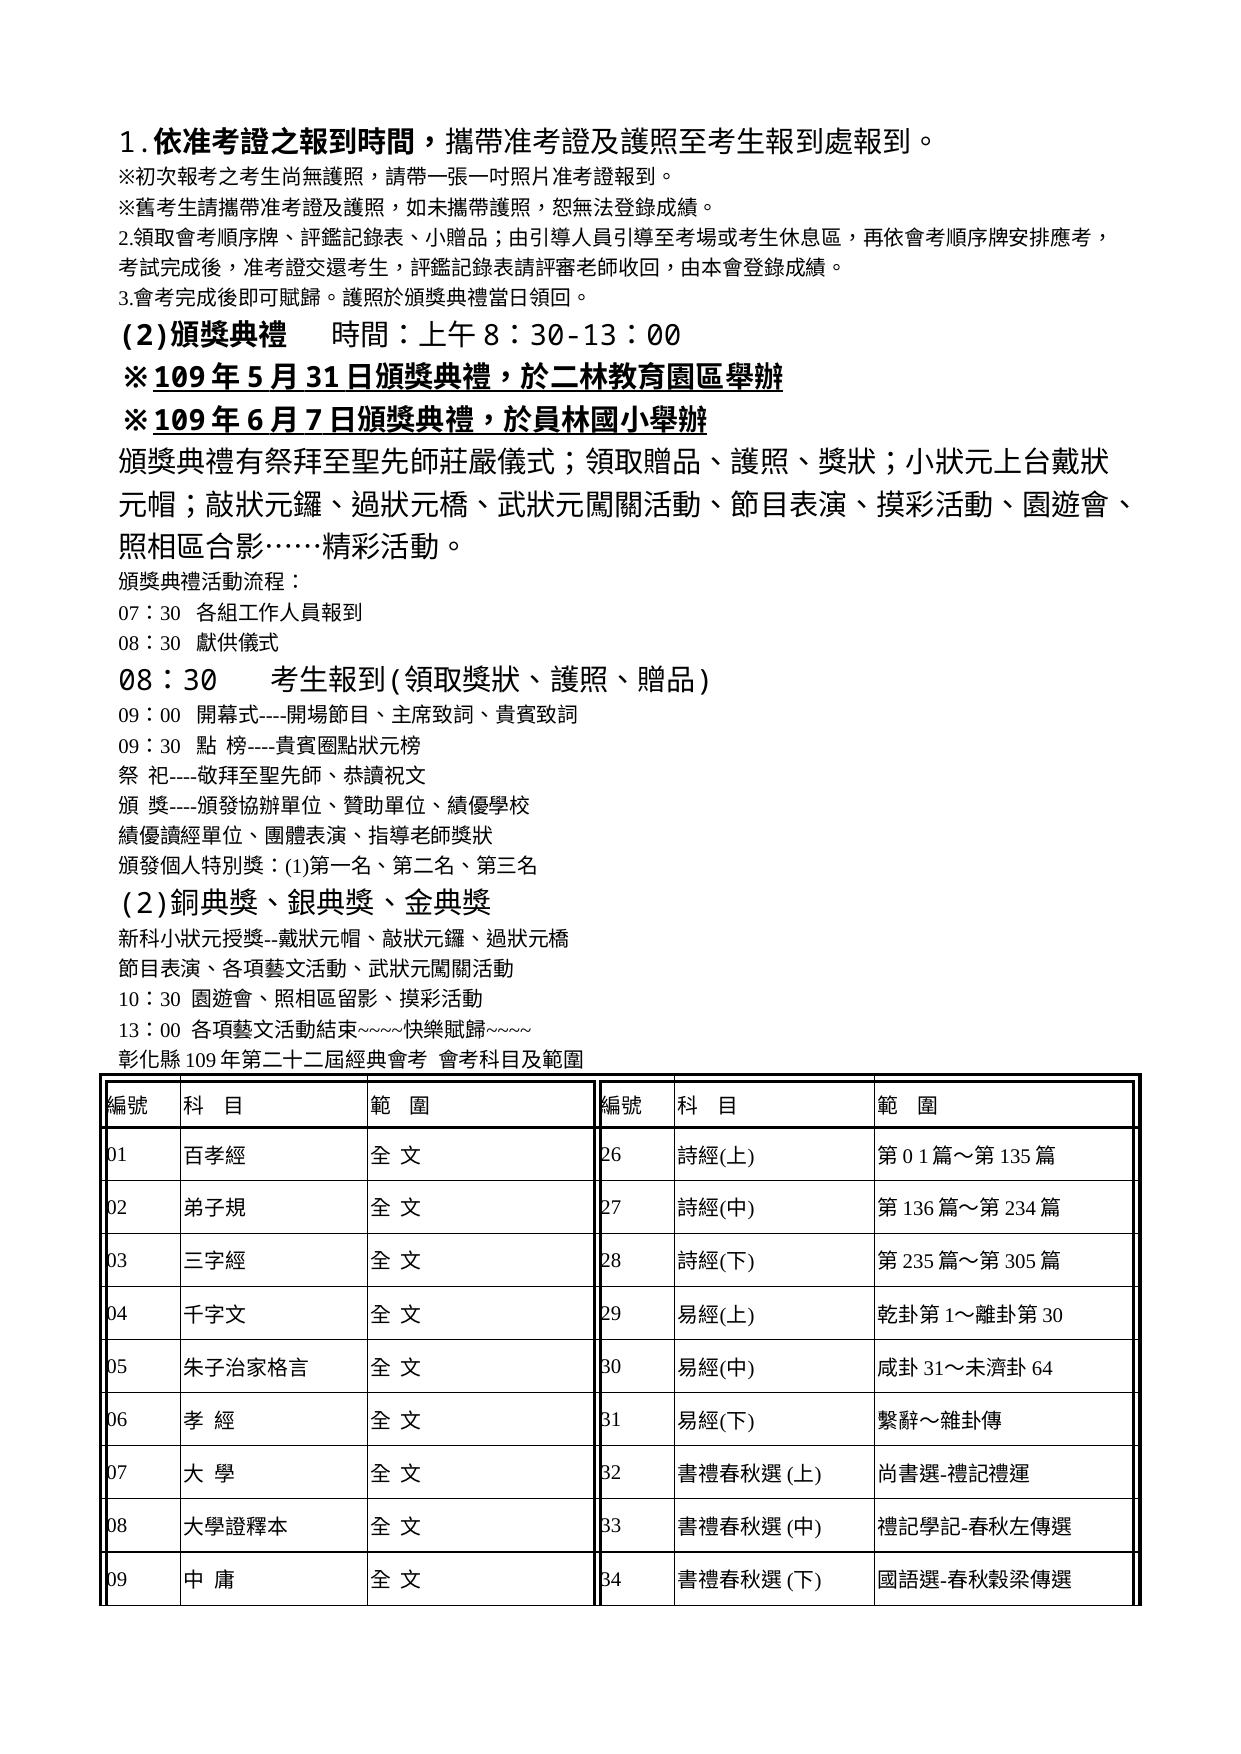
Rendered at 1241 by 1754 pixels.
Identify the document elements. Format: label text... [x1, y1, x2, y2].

table_cell 34 [602, 1553, 674, 1604]
text 節目表演、各項藝文活動、武狀元闖關活動 [118, 952, 1122, 983]
table_cell 尚書選-禮記禮運 [875, 1446, 1132, 1498]
text 09：30 點 榜----貴賓圈點狀元榜 [118, 729, 1122, 759]
table_cell 乾卦第1〜離卦第30 [875, 1287, 1132, 1339]
text (2)銅典獎、銀典獎、金典獎 [118, 880, 1122, 922]
table_cell 全 文 [368, 1287, 593, 1339]
table_cell 全 文 [368, 1446, 593, 1498]
table_cell 全 文 [368, 1181, 593, 1233]
text 3.會考完成後即可賦歸。護照於頒獎典禮當日領回。 [118, 281, 1122, 312]
table_cell 27 [602, 1181, 674, 1233]
text ※初次報考之考生尚無護照，請帶一張一吋照片准考證報到。 [118, 161, 1122, 191]
table_cell 易經(上) [675, 1287, 874, 1339]
table_cell 08 [108, 1499, 180, 1551]
text 07：30 各組工作人員報到 [118, 596, 1122, 626]
table_cell 書禮春秋選 (上) [675, 1446, 874, 1498]
table_cell 弟子規 [181, 1181, 367, 1233]
text 績優讀經單位、團體表演、指導老師獎狀 [118, 819, 1122, 850]
text 10：30 園遊會、照相區留影、摸彩活動 [118, 983, 1122, 1013]
table_cell 繫辭～雜卦傳 [875, 1393, 1132, 1445]
table_cell 易經(中) [675, 1340, 874, 1392]
table_cell 千字文 [181, 1287, 367, 1339]
table_cell 29 [602, 1287, 674, 1339]
table_cell 33 [602, 1499, 674, 1551]
table_cell 28 [602, 1234, 674, 1286]
text 頒獎典禮活動流程： [118, 566, 1122, 596]
table_cell 31 [602, 1393, 674, 1445]
table_cell 全 文 [368, 1553, 593, 1604]
table_cell 第0 1篇〜第135篇 [875, 1129, 1132, 1179]
table_cell 咸卦31～未濟卦64 [875, 1340, 1132, 1392]
text 09：00 開幕式----開場節目、主席致詞、貴賓致詞 [118, 699, 1122, 729]
table_cell 09 [108, 1553, 180, 1604]
table_cell 三字經 [181, 1234, 367, 1286]
table_cell 第235篇〜第305篇 [875, 1234, 1132, 1286]
table_cell 大 學 [181, 1446, 367, 1498]
table_cell 易經(下) [675, 1393, 874, 1445]
table_cell 01 [108, 1129, 180, 1179]
text 08：30 考生報到(領取獎狀、護照、贈品) [118, 656, 1122, 699]
table_cell 07 [108, 1446, 180, 1498]
table_cell 禮記學記-春秋左傳選 [875, 1499, 1132, 1551]
text (2)頒獎典禮 時間：上午8：30-13：00 [118, 312, 1122, 354]
table_cell 全 文 [368, 1499, 593, 1551]
text 祭 祀----敬拜至聖先師、恭讀祝文 [118, 759, 1122, 789]
table_header 科 目 [675, 1083, 874, 1126]
table_header 範 圍 [368, 1076, 597, 1126]
table_cell 全 文 [368, 1393, 593, 1445]
table_cell 書禮春秋選 (中) [675, 1499, 874, 1551]
text 1.依准考證之報到時間，攜帶准考證及護照至考生報到處報到。 [118, 118, 1122, 161]
table_cell 中 庸 [181, 1553, 367, 1604]
table_header 範 圍 [875, 1076, 1137, 1126]
table_cell 詩經(上) [675, 1129, 874, 1179]
text 彰化縣109年第二十二屆經典會考 會考科目及範圍 [118, 1043, 1122, 1073]
text ※109年6月7日頒獎典禮，於員林國小舉辦 [118, 396, 1122, 439]
table_cell 國語選-春秋穀梁傳選 [875, 1553, 1132, 1604]
table_cell 05 [108, 1340, 180, 1392]
text ※109年5月31日頒獎典禮，於二林教育園區舉辦 [118, 354, 1122, 396]
table_cell 百孝經 [181, 1129, 367, 1179]
table_cell 書禮春秋選 (下) [675, 1553, 874, 1604]
table_cell 26 [602, 1129, 674, 1179]
table_cell 詩經(下) [675, 1234, 874, 1286]
table_cell 全 文 [368, 1340, 593, 1392]
table_header 科 目 [181, 1083, 367, 1126]
text 2.領取會考順序牌、評鑑記錄表、小贈品；由引導人員引導至考場或考生休息區，再依會考順序牌安排應考，考試完成後，准考證交還考生，評鑑記錄表請評審老師收回，由本會登錄成績。 [118, 221, 1122, 281]
text 13：00 各項藝文活動結束~~~~快樂賦歸~~~~ [118, 1013, 1122, 1043]
table_cell 詩經(中) [675, 1181, 874, 1233]
table_header 編號 [103, 1076, 180, 1126]
table_cell 06 [108, 1393, 180, 1445]
table_cell 03 [108, 1234, 180, 1286]
table_cell 04 [108, 1287, 180, 1339]
text 頒獎典禮有祭拜至聖先師莊嚴儀式；領取贈品、護照、獎狀；小狀元上台戴狀元帽；敲狀元鑼、過狀元橋、武狀元闖關活動、節目表演、摸彩活動、園遊會、照相區合影……精彩活動。 [118, 439, 1122, 566]
table_cell 32 [602, 1446, 674, 1498]
table_header 編號 [597, 1076, 674, 1126]
table_header [675, 1076, 874, 1080]
table_cell 全 文 [368, 1234, 593, 1286]
text 08：30 獻供儀式 [118, 626, 1122, 656]
table_cell 朱子治家格言 [181, 1340, 367, 1392]
table_cell 第136篇〜第234篇 [875, 1181, 1132, 1233]
text ※舊考生請攜帶准考證及護照，如未攜帶護照，恕無法登錄成績。 [118, 191, 1122, 221]
text 頒發個人特別獎：(1)第一名、第二名、第三名 [118, 850, 1122, 880]
text 頒 獎----頒發協辦單位、贊助單位、績優學校 [118, 789, 1122, 819]
table_cell 全 文 [368, 1129, 593, 1179]
table_cell 02 [108, 1181, 180, 1233]
table_cell 大學證釋本 [181, 1499, 367, 1551]
text 新科小狀元授獎--戴狀元帽、敲狀元鑼、過狀元橋 [118, 922, 1122, 952]
table_header [181, 1076, 367, 1080]
table_cell 30 [602, 1340, 674, 1392]
table_cell 孝 經 [181, 1393, 367, 1445]
